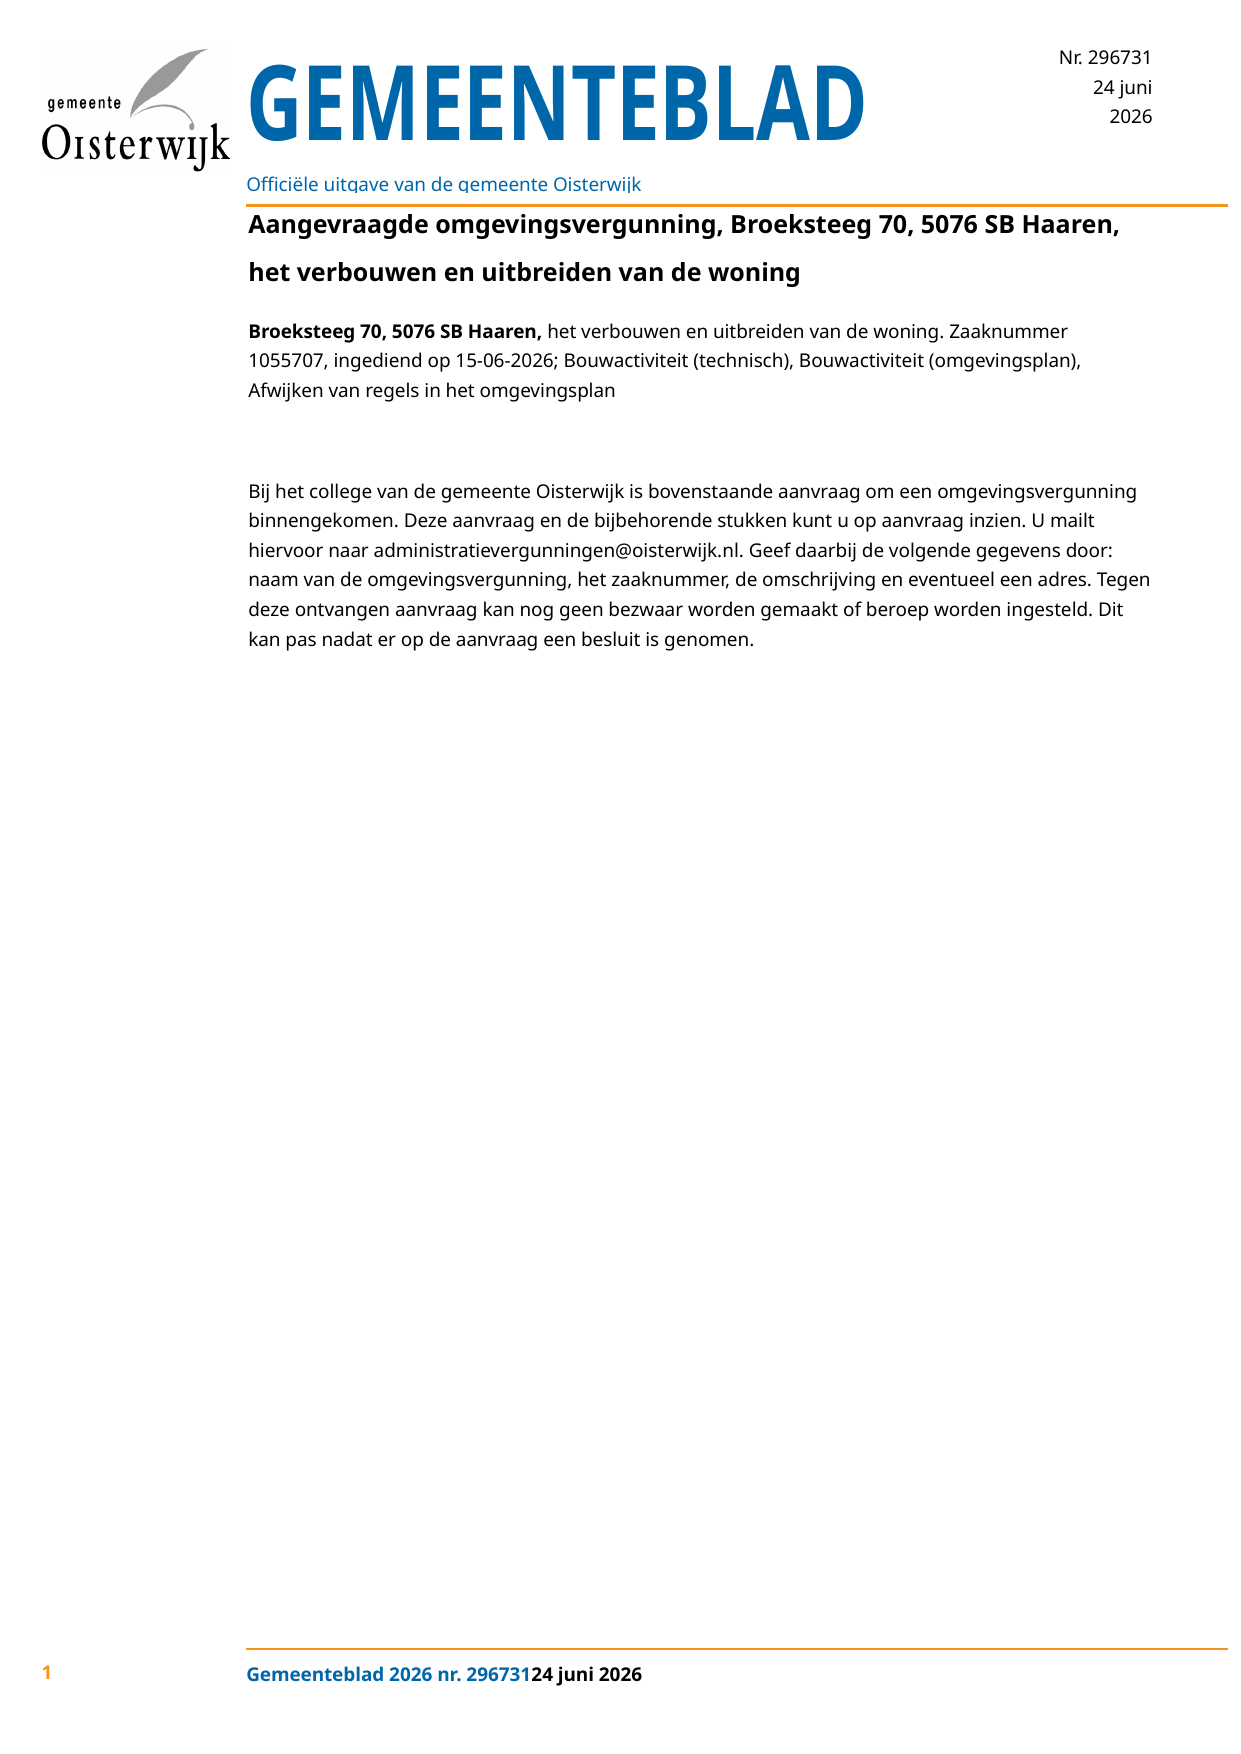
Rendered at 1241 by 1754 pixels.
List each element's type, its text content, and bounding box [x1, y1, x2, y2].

picture [41, 47, 231, 172]
text Bij het college van de gemeente Oisterwijk is bovenstaande aanvraag om een omgevingsvergunning binnengekomen. Deze aanvraag en de bijbehorende stukken kunt u op aanvraag inzien. U mailt hiervoor naar administratievergunningen@oisterwijk.nl. Geef daarbij de volgende gegevens door: naam van de omgevingsvergunning, het zaaknummer, de omschrijving en eventueel een adres. Tegen deze ontvangen aanvraag kan nog geen bezwaar worden gemaakt of beroep worden ingesteld. Dit kan pas nadat er op de aanvraag een besluit is genomen. [248, 478, 1152, 652]
text Broeksteeg 70, 5076 SB Haaren, het verbouwen en uitbreiden van de woning. Zaaknummer 1055707, ingediend op 15-06-2026; Bouwactiviteit (technisch), Bouwactiviteit (omgevingsplan), Afwijken van regels in het omgevingsplan [248, 318, 1152, 403]
text Aangevraagde omgevingsvergunning, Broeksteeg 70, 5076 SB Haaren, het verbouwen en uitbreiden van de woning [248, 207, 1152, 288]
